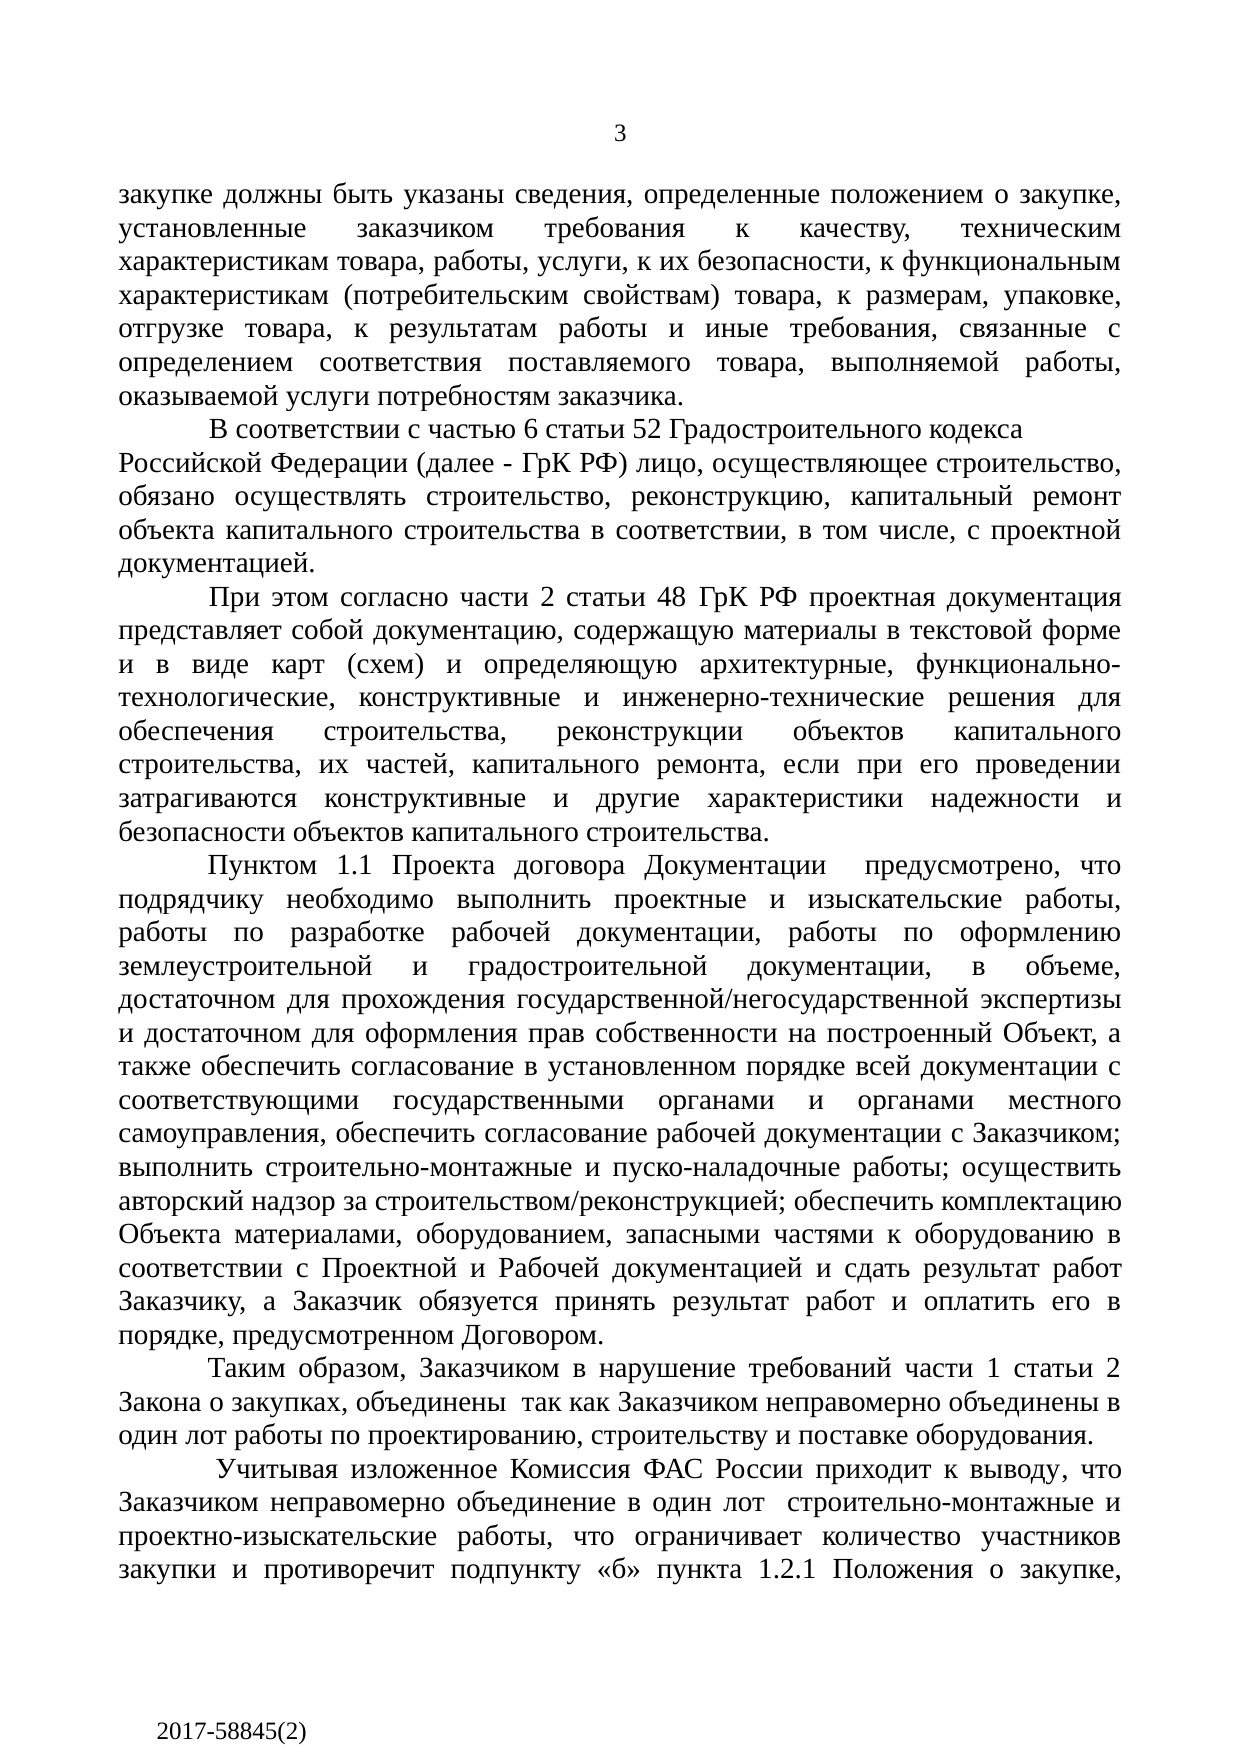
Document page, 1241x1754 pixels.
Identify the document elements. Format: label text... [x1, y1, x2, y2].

text В соответствии с частью 6 статьи 52 Градостроительного кодекса Российской Федерации (далее - ГрК РФ) лицо, осуществляющее строительство, обязано осуществлять строительство, реконструкцию, капитальный ремонт объекта капитального строительства в соответствии, в том числе, с проектной документацией. [118, 411, 1122, 579]
text Таким образом, Заказчиком в нарушение требований части 1 статьи 2 Закона о закупках, объединены так как Заказчиком неправомерно объединены в один лот работы по проектированию, строительству и поставке оборудования. [118, 1350, 1122, 1451]
text Пунктом 1.1 Проекта договора Документации предусмотрено, что подрядчику необходимо выполнить проектные и изыскательские работы, работы по разработке рабочей документации, работы по оформлению землеустроительной и градостроительной документации, в объеме, достаточном для прохождения государственной/негосударственной экспертизы и достаточном для оформления прав собственности на построенный Объект, а также обеспечить согласование в установленном порядке всей документации с соответствующими государственными органами и органами местного самоуправления, обеспечить согласование рабочей документации с Заказчиком; выполнить строительно-монтажные и пуско-наладочные работы; осуществить авторский надзор за строительством/реконструкцией; обеспечить комплектацию Объекта материалами, оборудованием, запасными частями к оборудованию в соответствии с Проектной и Рабочей документацией и сдать результат работ Заказчику, а Заказчик обязуется принять результат работ и оплатить его в порядке, предусмотренном Договором. [118, 847, 1122, 1350]
text При этом согласно части 2 статьи 48 ГрК РФ проектная документация представляет собой документацию, содержащую материалы в текстовой форме и в виде карт (схем) и определяющую архитектурные, функционально-технологические, конструктивные и инженерно-технические решения для обеспечения строительства, реконструкции объектов капитального строительства, их частей, капитального ремонта, если при его проведении затрагиваются конструктивные и другие характеристики надежности и безопасности объектов капитального строительства. [118, 579, 1122, 847]
text Учитывая изложенное Комиссия ФАС России приходит к выводу, что Заказчиком неправомерно объединение в один лот строительно-монтажные и проектно-изыскательские работы, что ограничивает количество участников закупки и противоречит подпункту «б» пункта 1.2.1 Положения о закупке, [118, 1451, 1122, 1585]
text закупке должны быть указаны сведения, определенные положением о закупке, установленные заказчиком требования к качеству, техническим характеристикам товара, работы, услуги, к их безопасности, к функциональным характеристикам (потребительским свойствам) товара, к размерам, упаковке, отгрузке товара, к результатам работы и иные требования, связанные с определением соответствия поставляемого товара, выполняемой работы, оказываемой услуги потребностям заказчика. [118, 176, 1122, 411]
